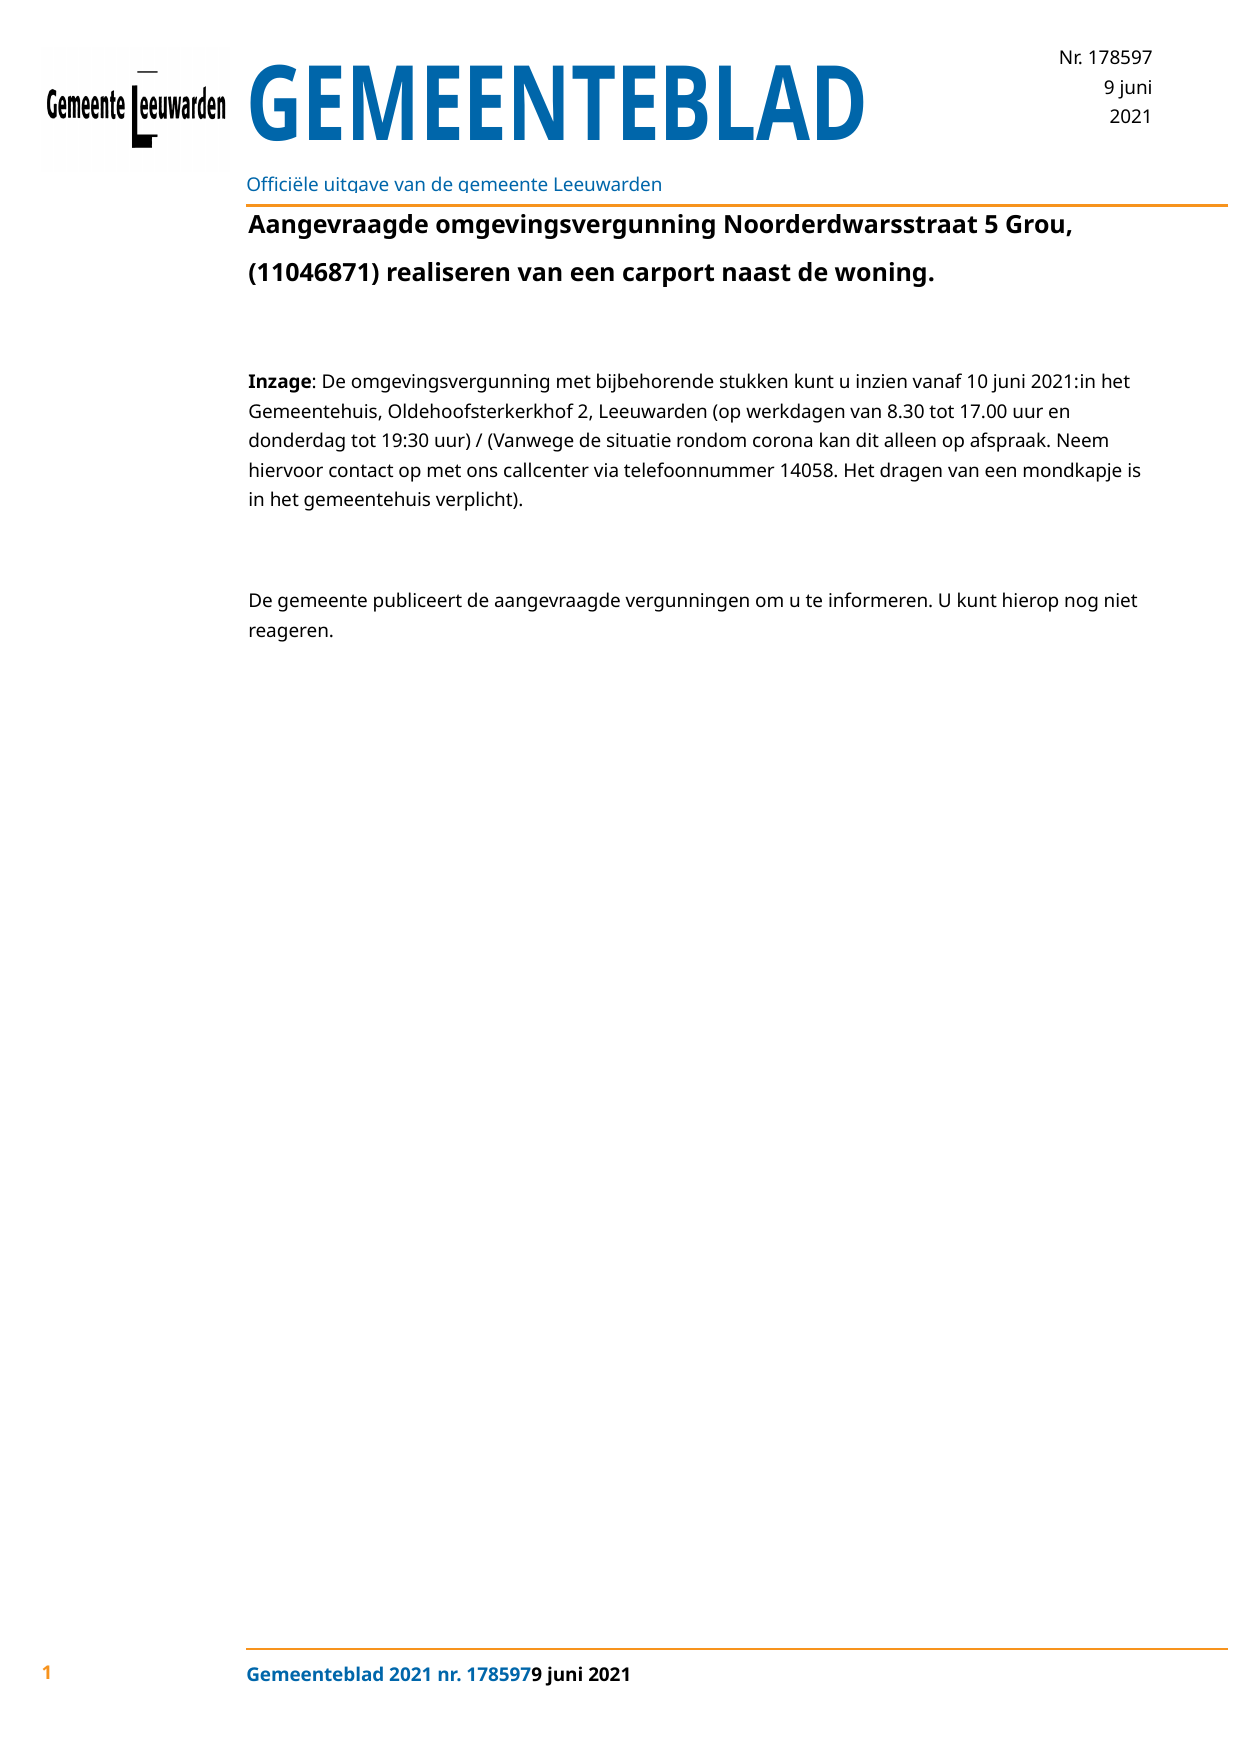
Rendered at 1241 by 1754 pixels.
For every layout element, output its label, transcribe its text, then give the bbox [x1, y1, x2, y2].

text Aangevraagde omgevingsvergunning Noorderdwarsstraat 5 Grou, (11046871) realiseren van een carport naast de woning. [248, 207, 1152, 288]
text De gemeente publiceert de aangevraagde vergunningen om u te informeren. U kunt hierop nog niet reageren. [248, 587, 1152, 643]
picture [41, 47, 231, 172]
text Inzage: De omgevingsvergunning met bijbehorende stukken kunt u inzien vanaf 10 juni 2021:in het Gemeentehuis, Oldehoofsterkerkhof 2, Leeuwarden (op werkdagen van 8.30 tot 17.00 uur en donderdag tot 19:30 uur) / (Vanwege de situatie rondom corona kan dit alleen op afspraak. Neem hiervoor contact op met ons callcenter via telefoonnummer 14058. Het dragen van een mondkapje is in het gemeentehuis verplicht). [248, 368, 1152, 512]
